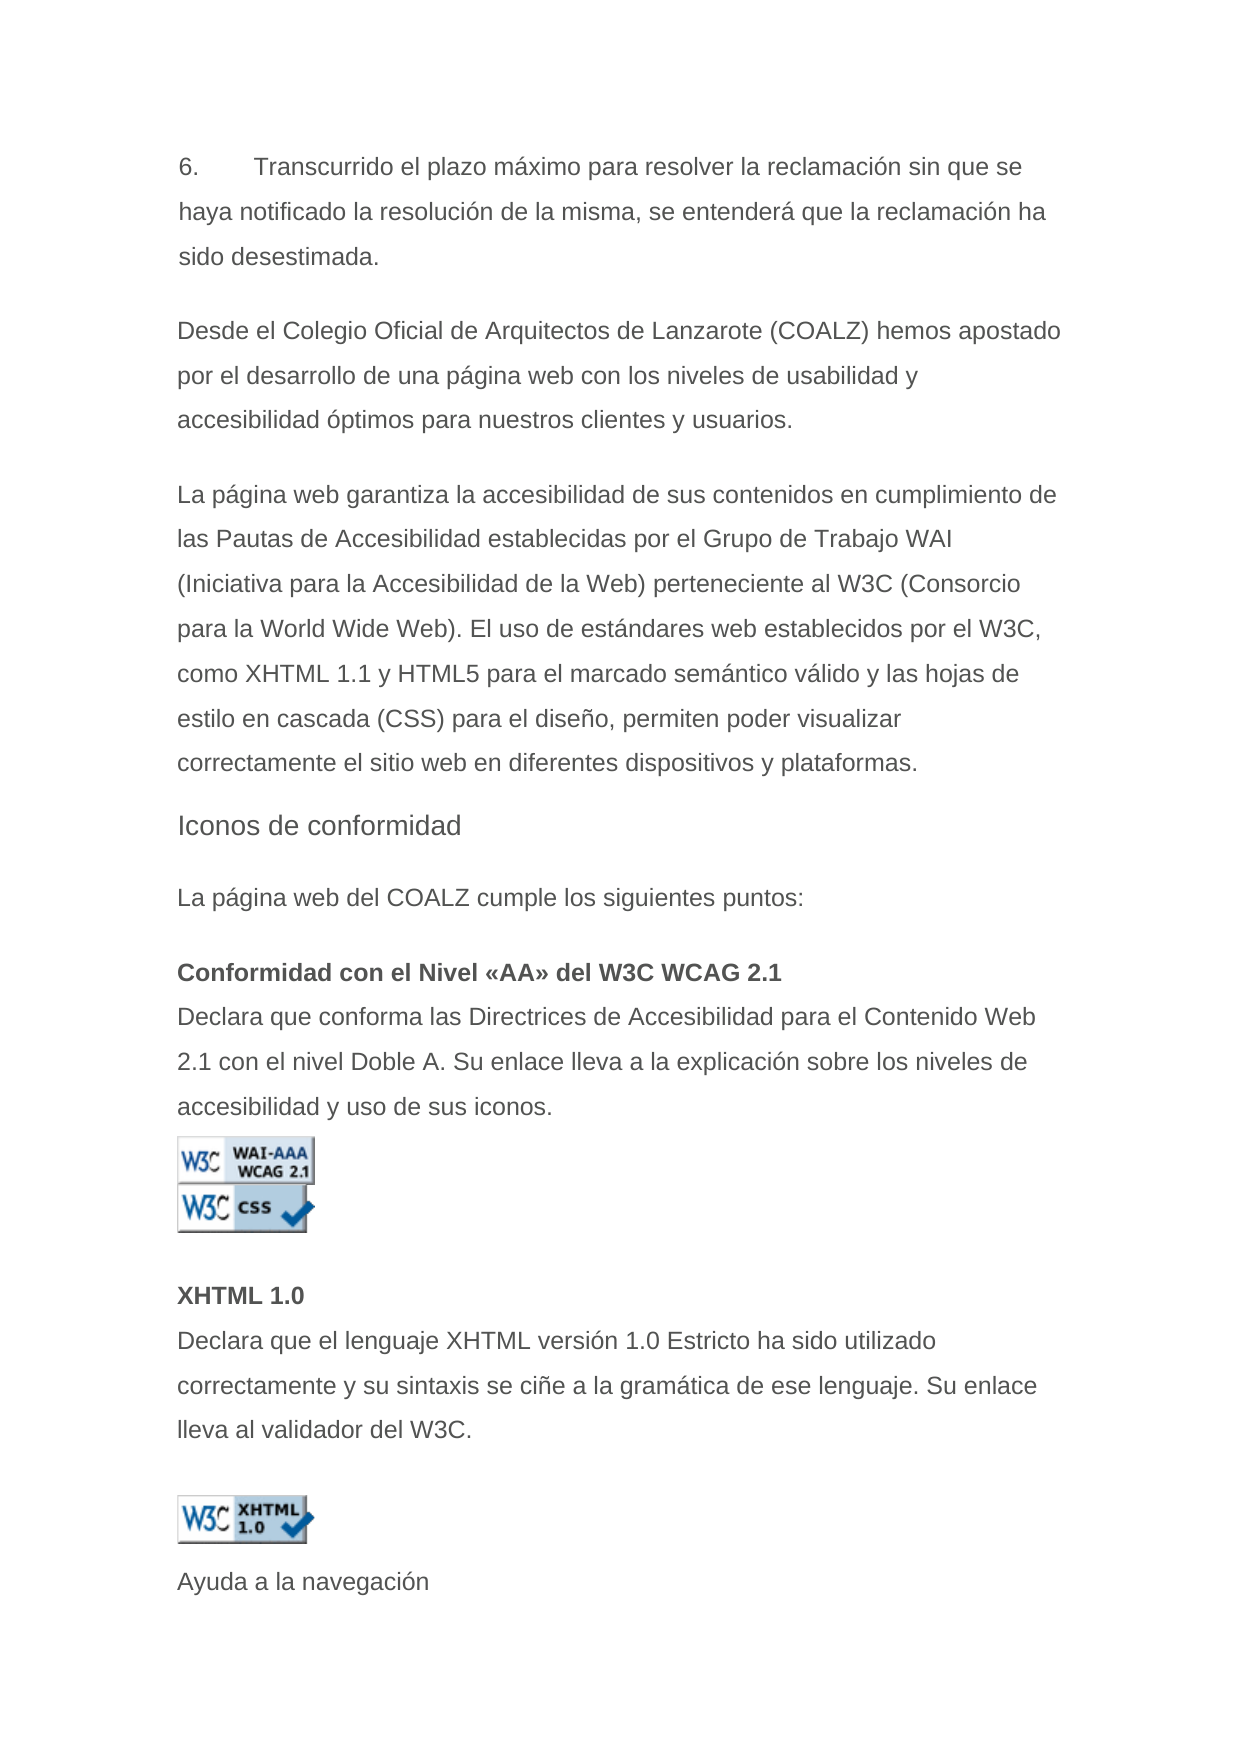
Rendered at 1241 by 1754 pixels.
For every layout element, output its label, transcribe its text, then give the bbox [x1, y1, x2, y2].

text Declara que el lenguaje XHTML versión 1.0 Estricto ha sido utilizado correctamente y su sintaxis se ciñe a la gramática de ese lenguaje. Su enlace lleva al validador del W3C. [177, 1326, 1062, 1444]
text Declara que conforma las Directrices de Accesibilidad para el Contenido Web 2.1 con el nivel Doble A. Su enlace lleva a la explicación sobre los niveles de accesibilidad y uso de sus iconos. [177, 1002, 1062, 1121]
subtitle Iconos de conformidad [177, 809, 1062, 841]
text Desde el Colegio Oficial de Arquitectos de Lanzarote (COALZ) hemos apostado por el desarrollo de una página web con los niveles de usabilidad y accesibilidad óptimos para nuestros clientes y usuarios. [177, 316, 1062, 434]
text XHTML 1.0 [177, 1281, 1062, 1310]
text Conformidad con el Nivel «AA» del W3C WCAG 2.1 [177, 958, 1062, 986]
text La página web del COALZ cumple los siguientes puntos: [177, 883, 1062, 912]
text La página web garantiza la accesibilidad de sus contenidos en cumplimiento de las Pautas de Accesibilidad establecidas por el Grupo de Trabajo WAI (Iniciativa para la Accesibilidad de la Web) perteneciente al W3C (Consorcio para la World Wide Web). El uso de estándares web establecidos por el W3C, como XHTML 1.1 y HTML5 para el marcado semántico válido y las hojas de estilo en cascada (CSS) para el diseño, permiten poder visualizar correctamente el sitio web en diferentes dispositivos y plataformas. [177, 480, 1062, 777]
text Ayuda a la navegación [177, 1567, 1062, 1596]
list Transcurrido el plazo máximo para resolver la reclamación sin que se haya notificado la resolución de la misma, se entenderá que la reclamación ha sido desestimada. [178, 152, 1062, 270]
